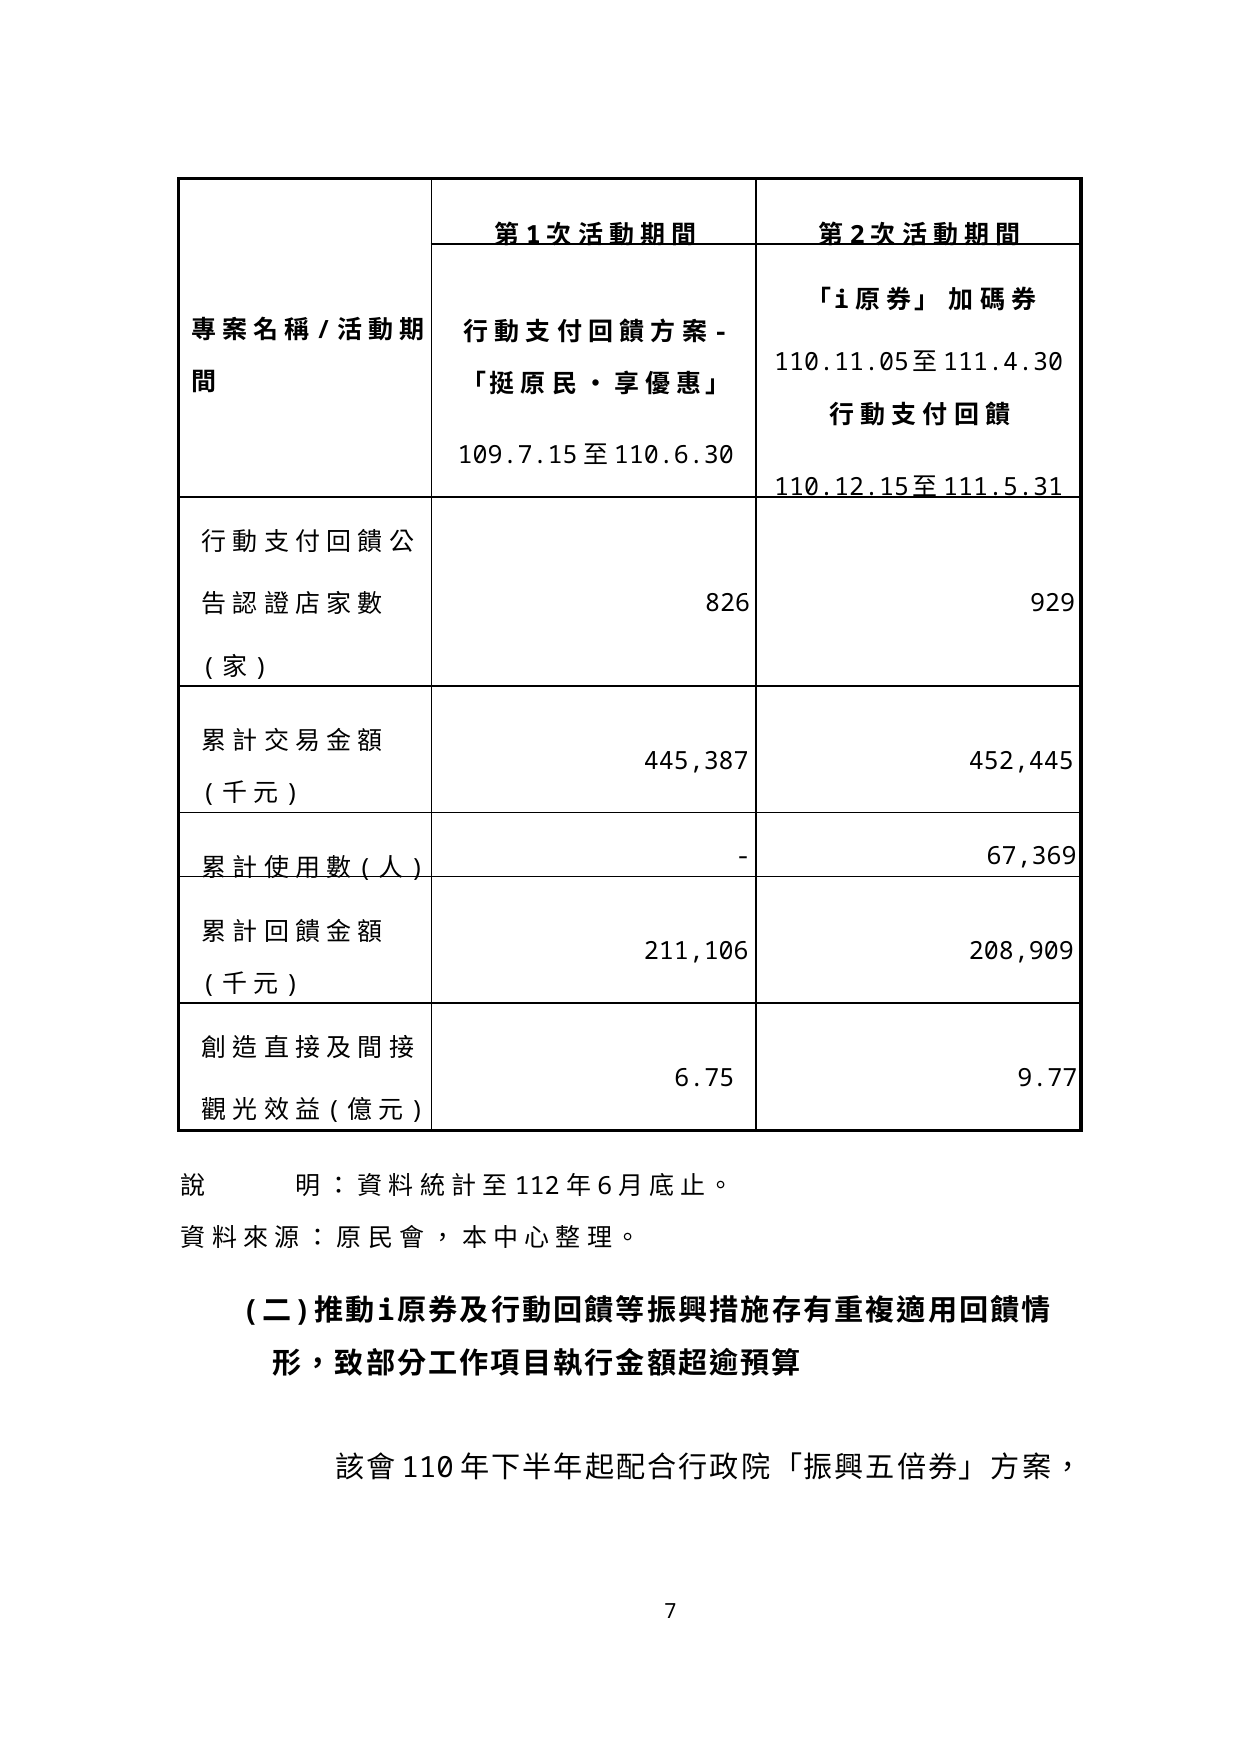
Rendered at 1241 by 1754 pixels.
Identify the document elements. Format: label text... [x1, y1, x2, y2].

table_cell 行動支付回饋公告認證店家數(家) [180, 498, 431, 685]
table_cell 累計回饋金額(千元) [180, 877, 431, 1002]
text 該會110年下半年起配合行政院「振興五倍券」方案，發放10萬份(人)每份1,000元「i原券」加碼券，活動期間民眾至原民會認證店家以臺灣pay行動支付消費，即可獲得回饋。 [266, 1382, 1063, 1507]
table_cell 211,106 [432, 877, 755, 1002]
table_cell 208,909 [757, 877, 1079, 1002]
table_cell 創造直接及間接觀光效益(億元) [180, 1004, 431, 1129]
table_cell 67,369 [757, 813, 1079, 876]
table_header 第2次活動期間 [757, 180, 1079, 243]
table_cell 826 [432, 498, 755, 685]
text (二)推動i原券及行動回饋等振興措施存有重複適用回饋情形，致部分工作項目執行金額超逾預算 [236, 1257, 1063, 1382]
table_cell 6.75 [432, 1004, 755, 1129]
table_cell 929 [757, 498, 1079, 685]
table_cell 9.77 [757, 1004, 1079, 1129]
table_cell 452,445 [757, 687, 1079, 812]
table_cell 「i原券」加碼券 110.11.05至111.4.30 行動支付回饋 110.12.15至111.5.31 [757, 245, 1079, 496]
table_cell 445,387 [432, 687, 755, 812]
table_cell 行動支付回饋方案-「挺原民•享優惠」 109.7.15至110.6.30 [432, 245, 755, 496]
table_cell - [432, 813, 755, 876]
table_cell 累計交易金額(千元) [180, 687, 431, 812]
table_header 專案名稱/活動期間 [180, 180, 431, 496]
text 說 明：資料統計至112年6月底止。 [172, 1132, 1096, 1194]
text 資料來源：原民會，本中心整理。 [172, 1194, 1096, 1257]
table_header 第1次活動期間 [432, 180, 755, 243]
table_cell 累計使用數(人) [180, 813, 431, 876]
